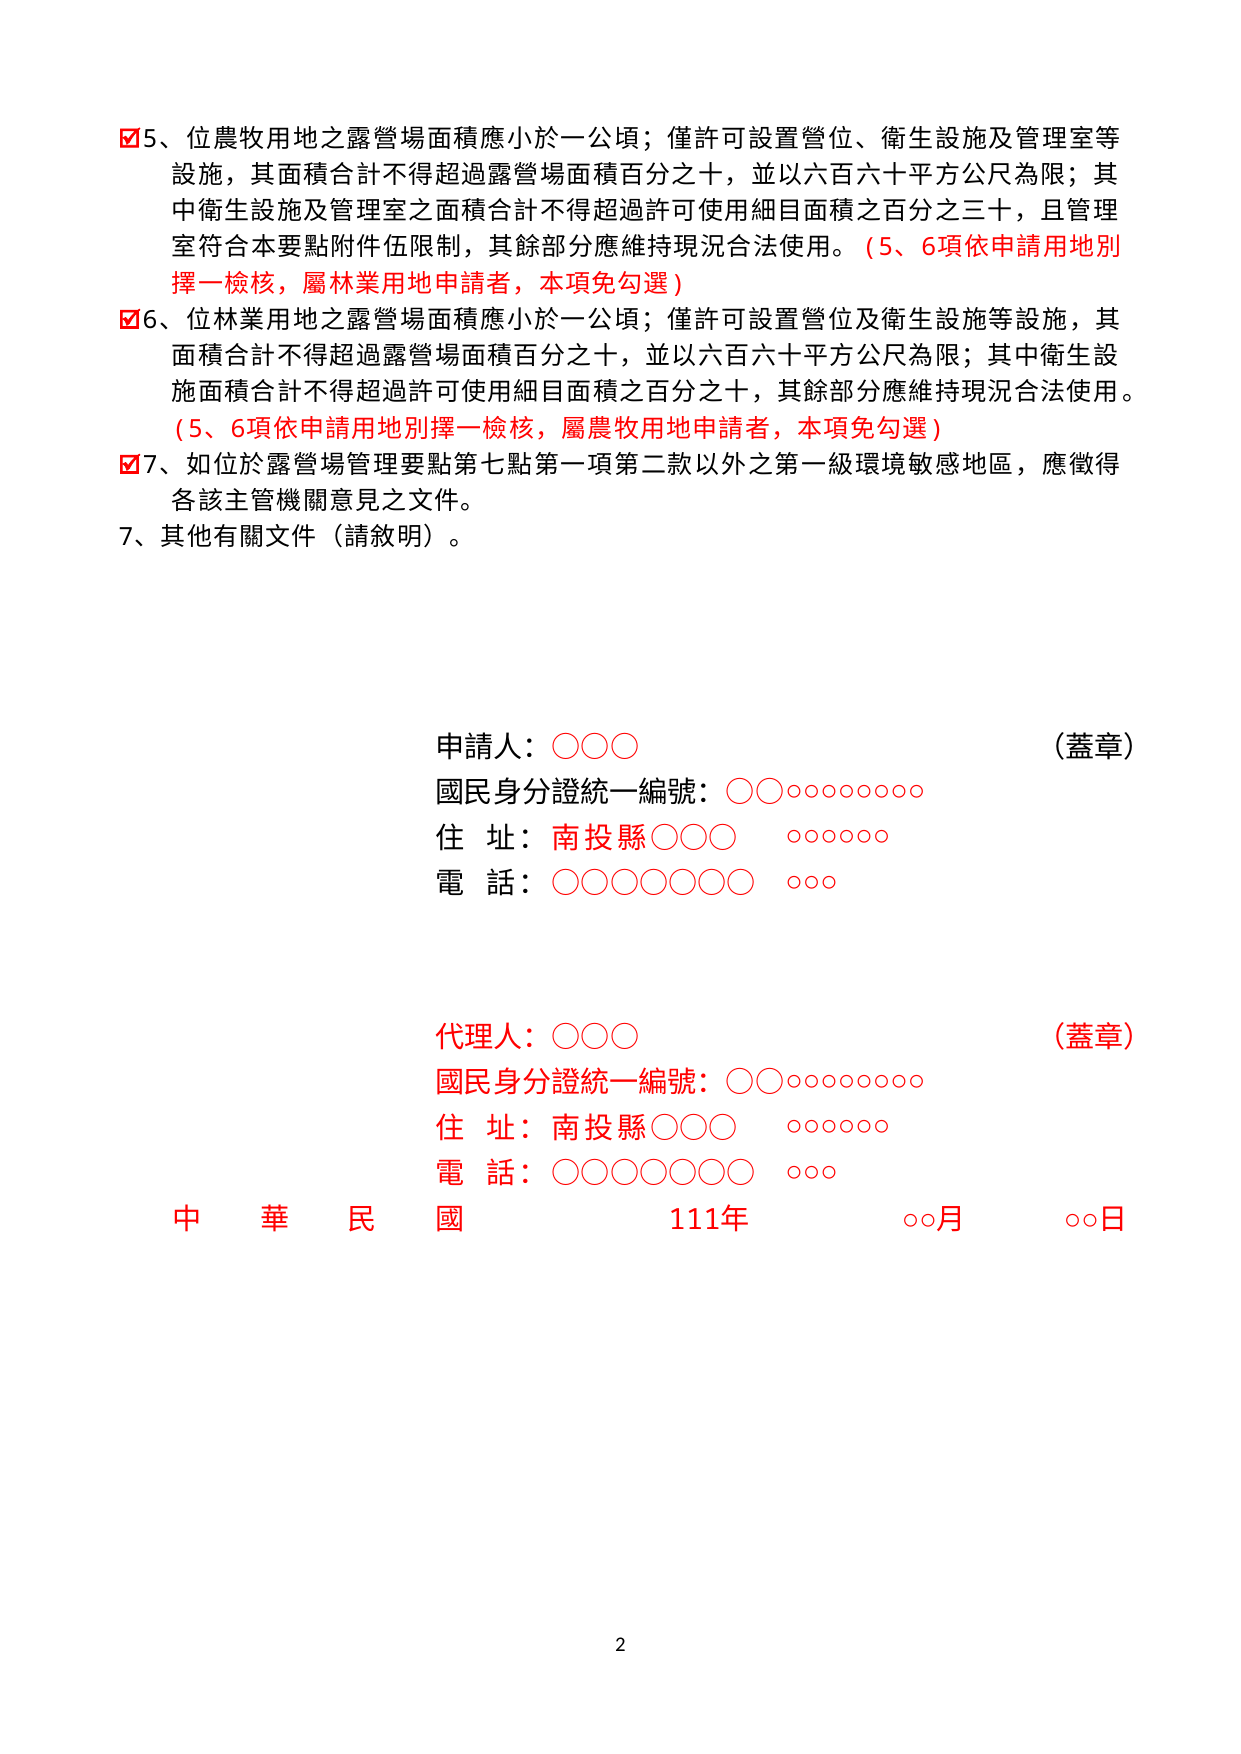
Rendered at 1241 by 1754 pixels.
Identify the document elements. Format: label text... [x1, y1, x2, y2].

table_cell 住 址：南投縣○○○ [406, 1104, 785, 1150]
table_cell 電 話：○○○○○○○ [406, 1150, 785, 1195]
table_cell ○○○○○○ [785, 1104, 1155, 1150]
table_cell 民 [319, 1195, 406, 1238]
table_cell [785, 906, 1155, 945]
table_cell [231, 906, 318, 945]
table_header 代理人：○○○ [406, 1013, 785, 1059]
table_header [167, 724, 406, 906]
table_cell 中 [167, 1195, 231, 1238]
table_cell 華 [231, 1195, 318, 1238]
table_cell ○○○○○○○○ [785, 769, 1155, 814]
table_header 申請人：○○○ [406, 724, 785, 769]
table_cell 國民身分證統一編號：○○ [406, 1059, 785, 1104]
table_cell 國民身分證統一編號：○○ [406, 769, 785, 814]
table_header （蓋章） [785, 1013, 1155, 1059]
text 6、位林業用地之露營場面積應小於一公頃；僅許可設置營位及衛生設施等設施，其面積合計不得超過露營場面積百分之十，並以六百六十平方公尺為限；其中衛生設施面積合計不得超過許可使用細目面積之百分之十，其餘部分應維持現況合法使用。(5、6項依申請用地別擇一檢核，屬農牧用地申請者，本項免勾選) [118, 299, 1122, 444]
table_cell [406, 906, 785, 945]
text 7、如位於露營場管理要點第七點第一項第二款以外之第一級環境敏感地區，應徵得各該主管機關意見之文件。 [118, 444, 1122, 517]
table_cell ○○○ [785, 1150, 1155, 1195]
table_header [167, 1013, 406, 1195]
table_cell 住 址：南投縣○○○ [406, 815, 785, 860]
table_cell ○○○○○○○○ [785, 1059, 1155, 1104]
table_cell ○○○ [785, 860, 1155, 906]
table_cell ○○○○○○ [785, 815, 1155, 860]
table_header （蓋章） [785, 724, 1155, 769]
table_cell [319, 906, 406, 945]
table_cell 電 話：○○○○○○○ [406, 860, 785, 906]
text 7、其他有關文件（請敘明）。 [118, 517, 1122, 553]
table_cell 國 111年 [406, 1195, 785, 1238]
table_cell ○○月 ○○日 [785, 1195, 1155, 1238]
text 5、位農牧用地之露營場面積應小於一公頃；僅許可設置營位、衛生設施及管理室等設施，其面積合計不得超過露營場面積百分之十，並以六百六十平方公尺為限；其中衛生設施及管理室之面積合計不得超過許可使用細目面積之百分之三十，且管理室符合本要點附件伍限制，其餘部分應維持現況合法使用。(5、6項依申請用地別擇一檢核，屬林業用地申請者，本項免勾選) [118, 118, 1122, 299]
table_cell [167, 906, 231, 945]
